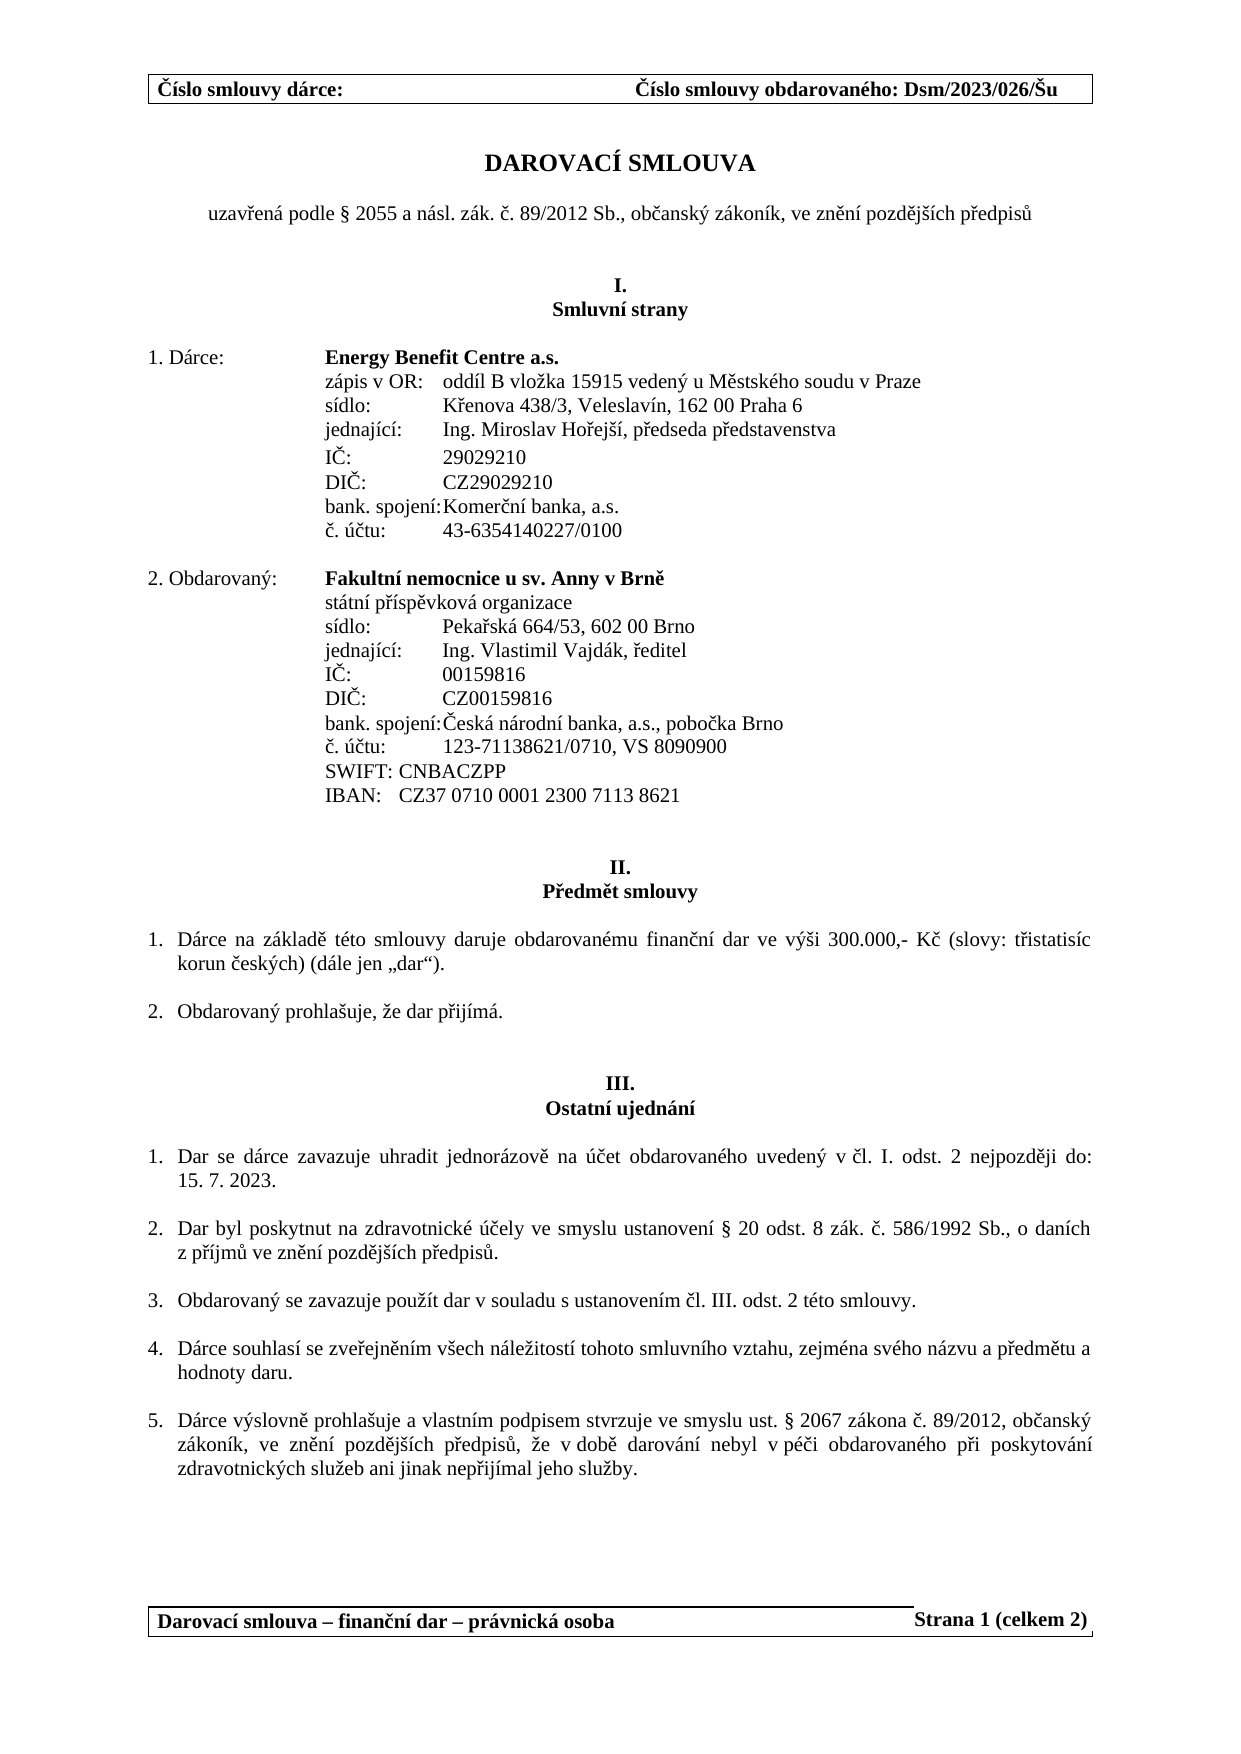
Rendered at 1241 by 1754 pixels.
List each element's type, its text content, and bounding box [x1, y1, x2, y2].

list Dárce výslovně prohlašuje a vlastním podpisem stvrzuje ve smyslu ust. § 2067 zákona č. 89/2012, občanský zákoník, ve znění pozdějších předpisů, že v době darování nebyl v péči obdarovaného při poskytování zdravotnických služeb ani jinak nepřijímal jeho služby. [148, 1408, 1093, 1480]
text bank. spojení: Komerční banka, a.s. [148, 494, 1093, 518]
text IČ: 29029210 [148, 441, 1093, 470]
text zápis v OR: oddíl B vložka 15915 vedený u Městského soudu v Praze [148, 369, 1093, 393]
text č. účtu: 123-71138621/0710, VS 8090900 [148, 734, 1093, 758]
text IČ: 00159816 [221, 662, 1093, 686]
list Dar byl poskytnut na zdravotnické účely ve smyslu ustanovení § 20 odst. 8 zák. č. 586/1992 Sb., o daních z příjmů ve znění pozdějších předpisů. [148, 1216, 1093, 1264]
list Dárce souhlasí se zveřejněním všech náležitostí tohoto smluvního vztahu, zejména svého názvu a předmětu a hodnoty daru. [148, 1336, 1093, 1384]
text DIČ: CZ00159816 [221, 686, 1093, 710]
list Dárce na základě této smlouvy daruje obdarovanému finanční dar ve výši 300.000,- Kč (slovy: třistatisíc korun českých) (dále jen „dar“). [148, 927, 1093, 975]
text sídlo: Pekařská 664/53, 602 00 Brno [294, 614, 1093, 638]
list Obdarovaný se zavazuje použít dar v souladu s ustanovením čl. III. odst. 2 této smlouvy. [148, 1288, 1093, 1312]
text uzavřená podle § 2055 a násl. zák. č. 89/2012 Sb., občanský zákoník, ve znění pozdějších předpisů [148, 200, 1093, 224]
subtitle Předmět smlouvy [148, 879, 1093, 903]
text DIČ: CZ29029210 [148, 470, 1093, 494]
text státní příspěvková organizace [221, 590, 1093, 614]
text bank. spojení: Česká národní banka, a.s., pobočka Brno [148, 710, 1093, 734]
list Obdarovaný prohlašuje, že dar přijímá. [148, 999, 1093, 1023]
text jednající: Ing. Vlastimil Vajdák, ředitel [221, 638, 1093, 662]
text Ostatní ujednání [148, 1095, 1093, 1119]
list Dar se dárce zavazuje uhradit jednorázově na účet obdarovaného uvedený v čl. I. odst. 2 nejpozději do: 15. 7. 2023. [148, 1143, 1093, 1192]
text 1. Dárce: Energy Benefit Centre a.s. [148, 345, 1093, 369]
text sídlo: Křenova 438/3, Veleslavín, 162 00 Praha 6 [148, 393, 1093, 417]
text III. [148, 1071, 1093, 1095]
text SWIFT: CNBACZPP [325, 758, 1093, 783]
text jednající: Ing. Miroslav Hořejší, předseda představenstva [148, 417, 1093, 441]
text IBAN: CZ37 0710 0001 2300 7113 8621 [325, 783, 1093, 807]
text č. účtu: 43-6354140227/0100 [148, 518, 1093, 542]
text 2. Obdarovaný: Fakultní nemocnice u sv. Anny v Brně [148, 566, 1093, 590]
text II. [148, 855, 1093, 879]
text I. [148, 273, 1093, 297]
text DAROVACÍ Smlouva [148, 148, 1093, 176]
subtitle Smluvní strany [148, 297, 1093, 321]
